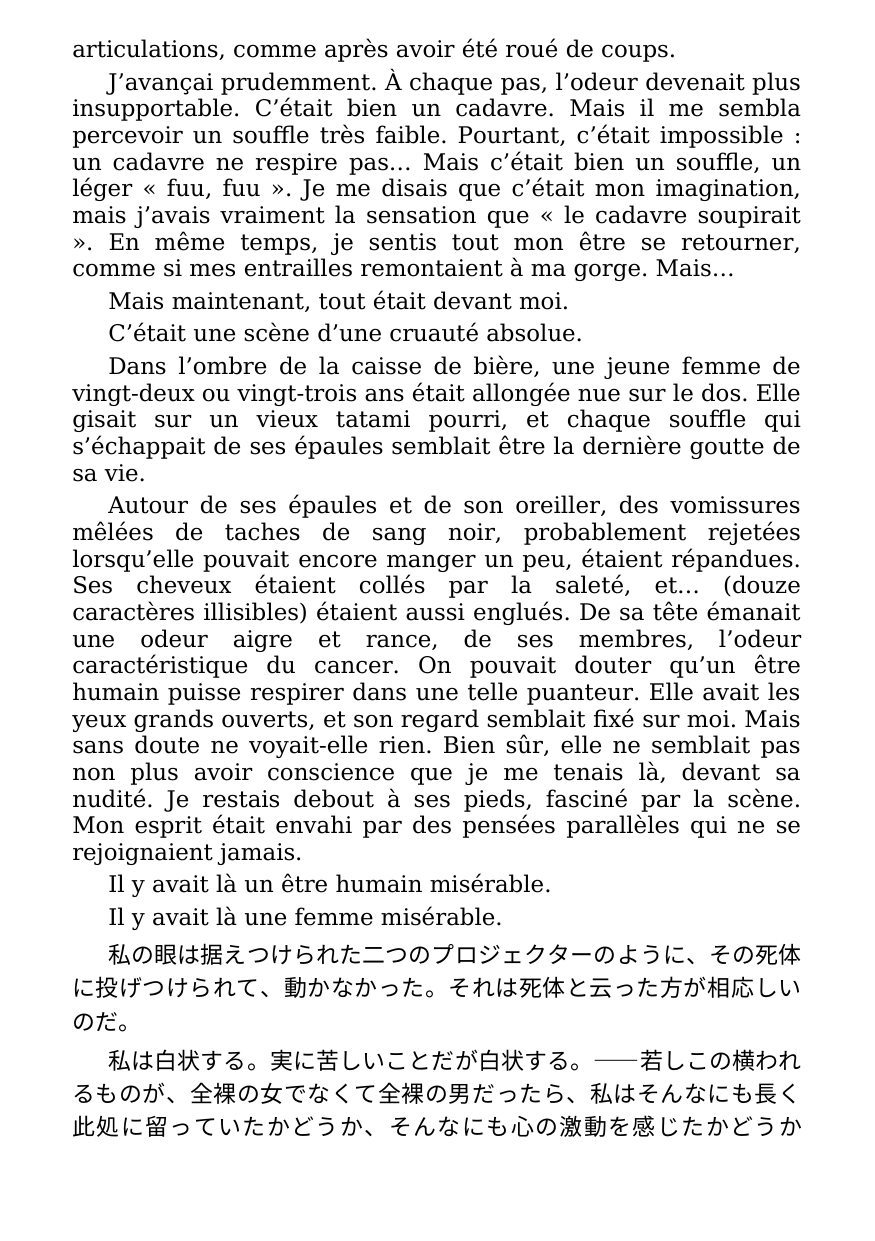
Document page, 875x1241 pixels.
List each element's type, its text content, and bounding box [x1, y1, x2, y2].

text 私の眼は据えつけられた二つのプロジェクターのように、その死体に投げつけられて、動かなかった。それは死体と云った方が相応しいのだ。 [72, 937, 802, 1037]
text Il y avait là une femme misérable. [72, 904, 802, 931]
text Il y avait là un être humain misérable. [72, 872, 802, 898]
text articulations, comme après avoir été roué de coups. [72, 36, 802, 63]
text Autour de ses épaules et de son oreiller, des vomissures mêlées de taches de sang noir, probablement rejetées lorsqu’elle pouvait encore manger un peu, étaient répandues. Ses cheveux étaient collés par la saleté, et… (douze caractères illisibles) étaient aussi englués. De sa tête émanait une odeur aigre et rance, de ses membres, l’odeur caractéristique du cancer. On pouvait douter qu’un être humain puisse respirer dans une telle puanteur. Elle avait les yeux grands ouverts, et son regard semblait fixé sur moi. Mais sans doute ne voyait-elle rien. Bien sûr, elle ne semblait pas non plus avoir conscience que je me tenais là, devant sa nudité. Je restais debout à ses pieds, fasciné par la scène. Mon esprit était envahi par des pensées parallèles qui ne se rejoignaient jamais. [72, 492, 802, 866]
text 私は白状する。実に苦しいことだが白状する。――若しこの横われるものが、全裸の女でなくて全裸の男だったら、私はそんなにも長く此処に留っていたかどうか、そんなにも心の激動を感じたかどうか [72, 1042, 802, 1142]
text Dans l’ombre de la caisse de bière, une jeune femme de vingt-deux ou vingt-trois ans était allongée nue sur le dos. Elle gisait sur un vieux tatami pourri, et chaque souffle qui s’échappait de ses épaules semblait être la dernière goutte de sa vie. [72, 353, 802, 486]
text Mais maintenant, tout était devant moi. [72, 288, 802, 314]
text J’avançai prudemment. À chaque pas, l’odeur devenait plus insupportable. C’était bien un cadavre. Mais il me sembla percevoir un souffle très faible. Pourtant, c’était impossible : un cadavre ne respire pas… Mais c’était bien un souffle, un léger « fuu, fuu ». Je me disais que c’était mon imagination, mais j’avais vraiment la sensation que « le cadavre soupirait ». En même temps, je sentis tout mon être se retourner, comme si mes entrailles remontaient à ma gorge. Mais… [72, 69, 802, 282]
text C’était une scène d’une cruauté absolue. [72, 321, 802, 347]
